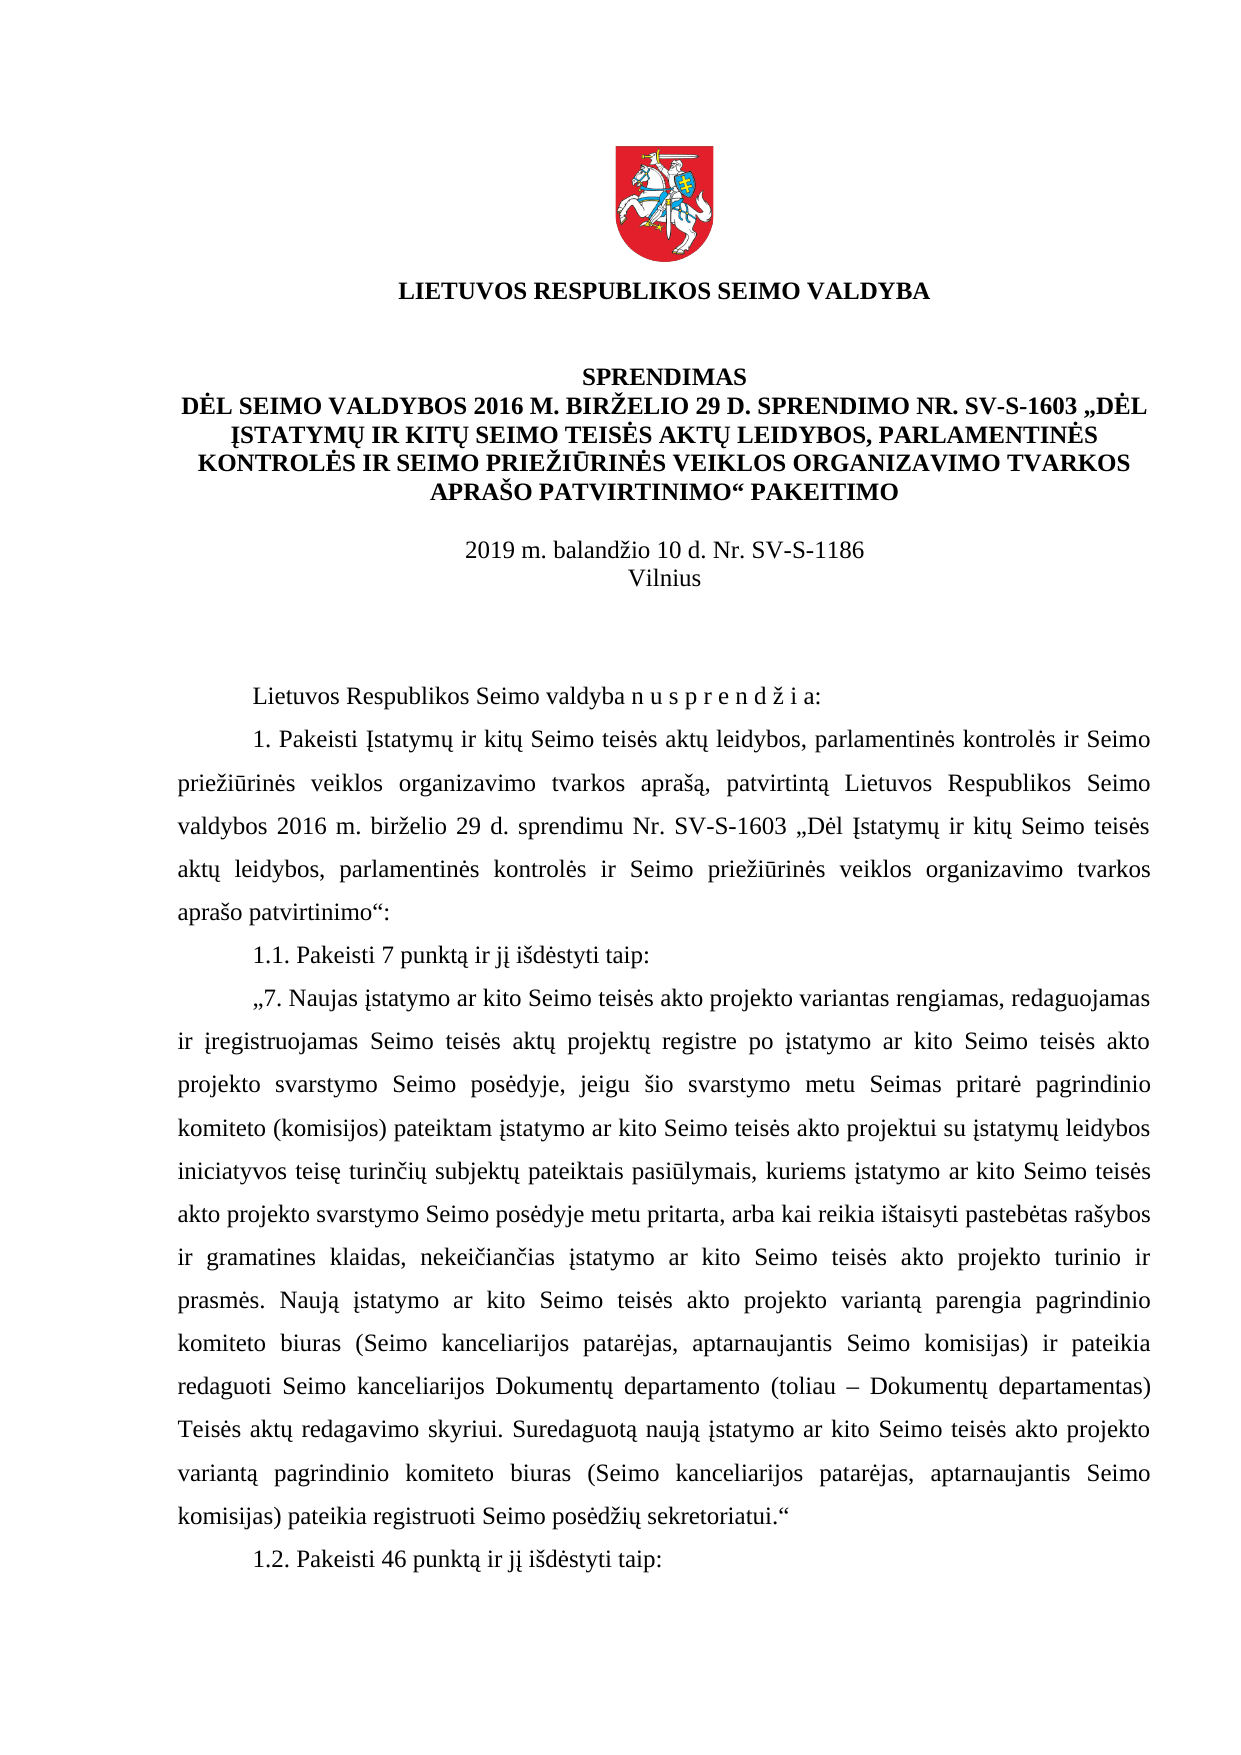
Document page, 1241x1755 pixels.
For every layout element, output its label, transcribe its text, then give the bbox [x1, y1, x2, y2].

text DĖL SEIMO VALDYBOS 2016 M. BIRŽELIO 29 D. SPRENDIMO NR. SV-S-1603 „DĖL ĮSTATYMŲ IR KITŲ SEIMO TEISĖS AKTŲ LEIDYBOS, PARLAMENTINĖS KONTROLĖS IR SEIMO PRIEŽIŪRINĖS VEIKLOS ORGANIZAVIMO TVARKOS APRAŠO PATVIRTINIMO“ PAKEITIMO [177, 391, 1152, 506]
text 1.1. Pakeisti 7 punktą ir jį išdėstyti taip: [177, 940, 1152, 969]
text 1.2. Pakeisti 46 punktą ir jį išdėstyti taip: [177, 1544, 1152, 1573]
text Vilnius [177, 563, 1152, 592]
text „7. Naujas įstatymo ar kito Seimo teisės akto projekto variantas rengiamas, redaguojamas ir įregistruojamas Seimo teisės aktų projektų registre po įstatymo ar kito Seimo teisės akto projekto svarstymo Seimo posėdyje, jeigu šio svarstymo metu Seimas pritarė pagrindinio komiteto (komisijos) pateiktam įstatymo ar kito Seimo teisės akto projektui su įstatymų leidybos iniciatyvos teisę turinčių subjektų pateiktais pasiūlymais, kuriems įstatymo ar kito Seimo teisės akto projekto svarstymo Seimo posėdyje metu pritarta, arba kai reikia ištaisyti pastebėtas rašybos ir gramatines klaidas, nekeičiančias įstatymo ar kito Seimo teisės akto projekto turinio ir prasmės. Naują įstatymo ar kito Seimo teisės akto projekto variantą parengia pagrindinio komiteto biuras (Seimo kanceliarijos patarėjas, aptarnaujantis Seimo komisijas) ir pateikia redaguoti Seimo kanceliarijos Dokumentų departamento (toliau – Dokumentų departamentas) Teisės aktų redagavimo skyriui. Suredaguotą naują įstatymo ar kito Seimo teisės akto projekto variantą pagrindinio komiteto biuras (Seimo kanceliarijos patarėjas, aptarnaujantis Seimo komisijas) pateikia registruoti Seimo posėdžių sekretoriatui.“ [177, 983, 1152, 1529]
text SPRENDIMAS [177, 362, 1152, 391]
text 2019 m. balandžio 10 d. Nr. SV-S-1186 [177, 535, 1152, 563]
text 1. Pakeisti Įstatymų ir kitų Seimo teisės aktų leidybos, parlamentinės kontrolės ir Seimo priežiūrinės veiklos organizavimo tvarkos aprašą, patvirtintą Lietuvos Respublikos Seimo valdybos 2016 m. birželio 29 d. sprendimu Nr. SV-S-1603 „Dėl Įstatymų ir kitų Seimo teisės aktų leidybos, parlamentinės kontrolės ir Seimo priežiūrinės veiklos organizavimo tvarkos aprašo patvirtinimo“: [177, 724, 1152, 926]
text LIETUVOS RESPUBLIKOS SEIMO VALDYBA [177, 276, 1152, 305]
text Lietuvos Respublikos Seimo valdyba n u s p r e n d ž i a: [177, 681, 1152, 710]
